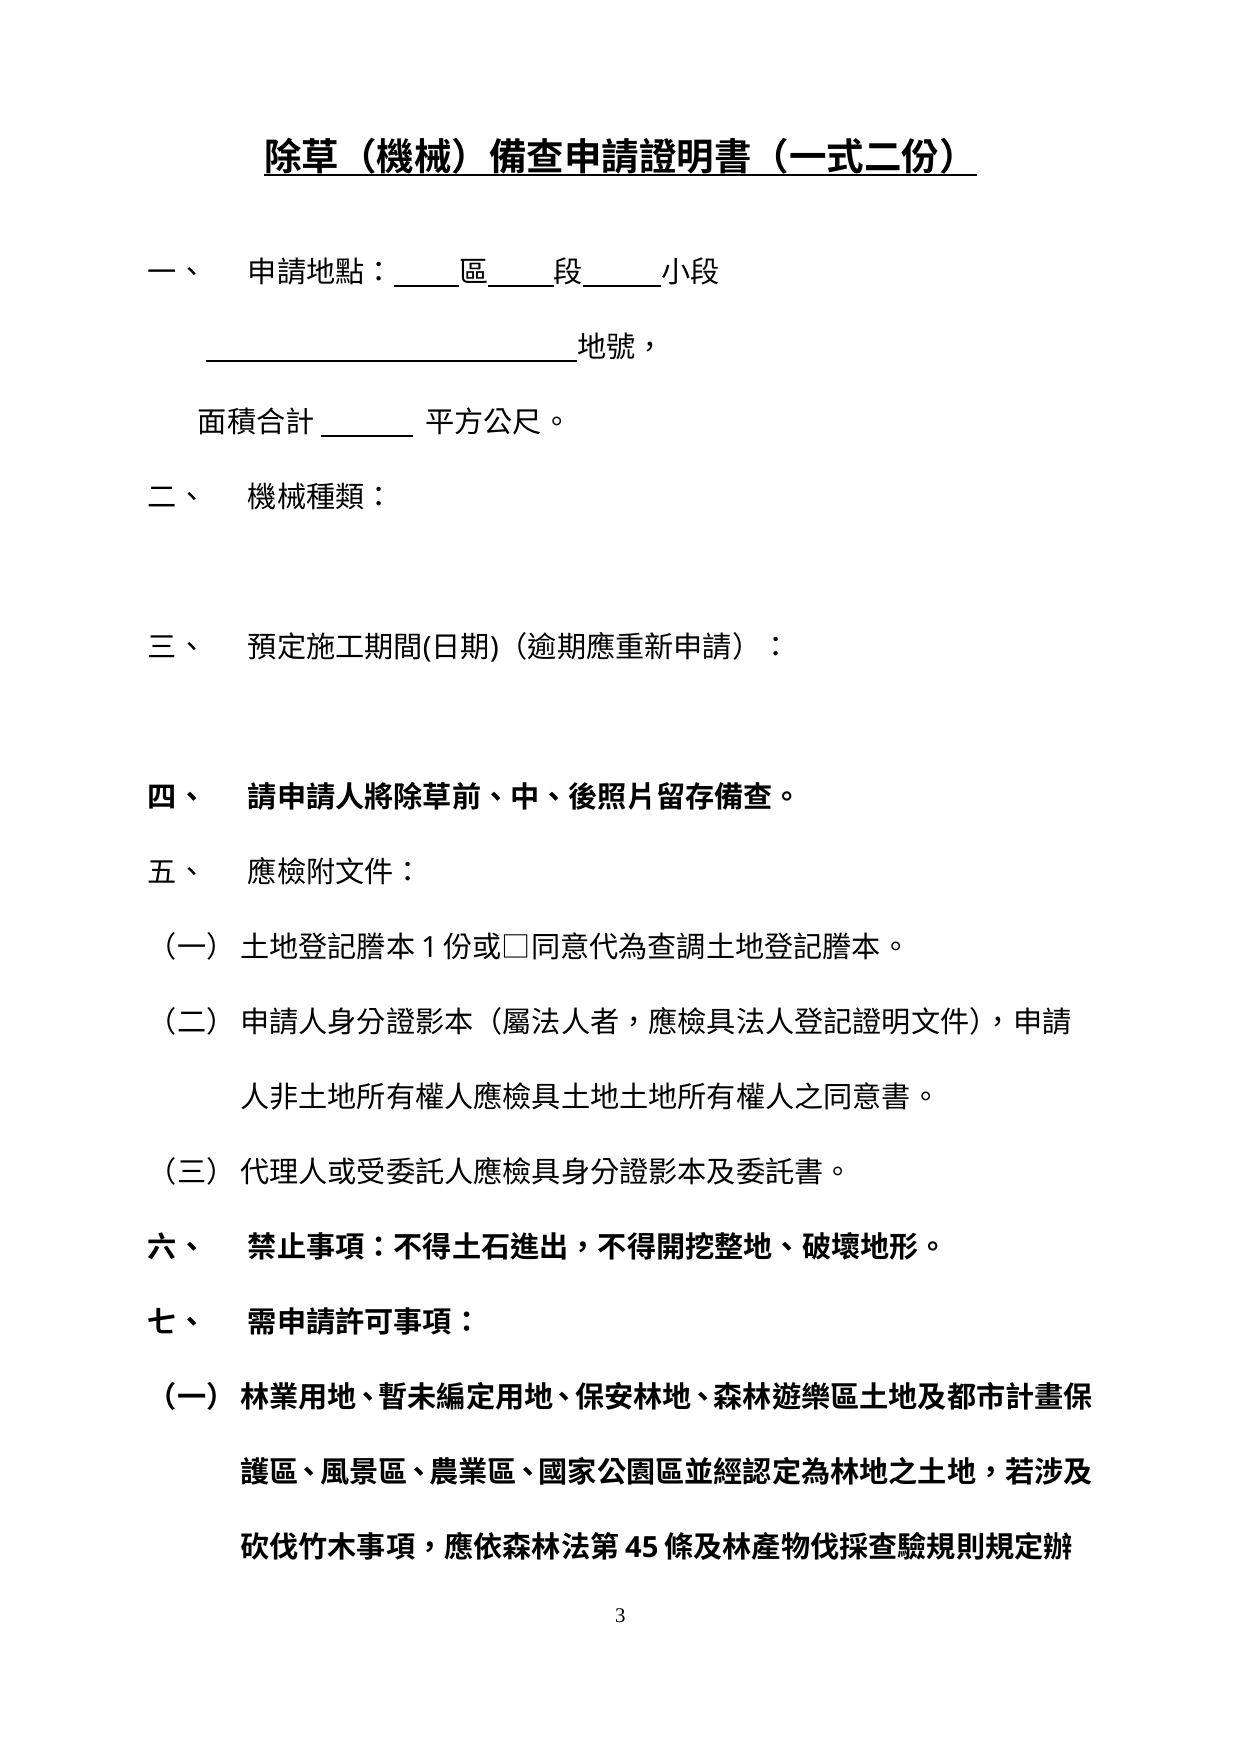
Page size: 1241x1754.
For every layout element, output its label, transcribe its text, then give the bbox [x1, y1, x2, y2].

list 預定施工期間(日期)（逾期應重新申請）： [148, 607, 1092, 682]
list 土地登記謄本1份或□同意代為查調土地登記謄本。 [148, 907, 1092, 982]
list 禁止事項：不得土石進出，不得開挖整地、破壞地形。 [148, 1207, 1092, 1282]
list 需申請許可事項： [148, 1282, 1092, 1357]
list 請申請人將除草前、中、後照片留存備查。 [148, 757, 1092, 832]
list 代理人或受委託人應檢具身分證影本及委託書。 [148, 1132, 1092, 1207]
text 面積合計 平方公尺。 [198, 382, 1092, 457]
list 機械種類： [148, 457, 1092, 532]
text 地號， [198, 307, 1092, 382]
list 申請人身分證影本（屬法人者，應檢具法人登記證明文件），申請人非土地所有權人應檢具土地土地所有權人之同意書。 [148, 982, 1092, 1132]
list 申請地點： 區 段 小段 [148, 232, 1092, 307]
text 除草（機械）備查申請證明書（一式二份） [148, 127, 1092, 181]
list 應檢附文件： [148, 832, 1092, 907]
list 林業用地、暫未編定用地、保安林地、森林遊樂區土地及都市計畫保護區、風景區、農業區、國家公園區並經認定為林地之土地，若涉及砍伐竹木事項，應依森林法第45條及林產物伐採查驗規則規定辦 [148, 1357, 1092, 1582]
